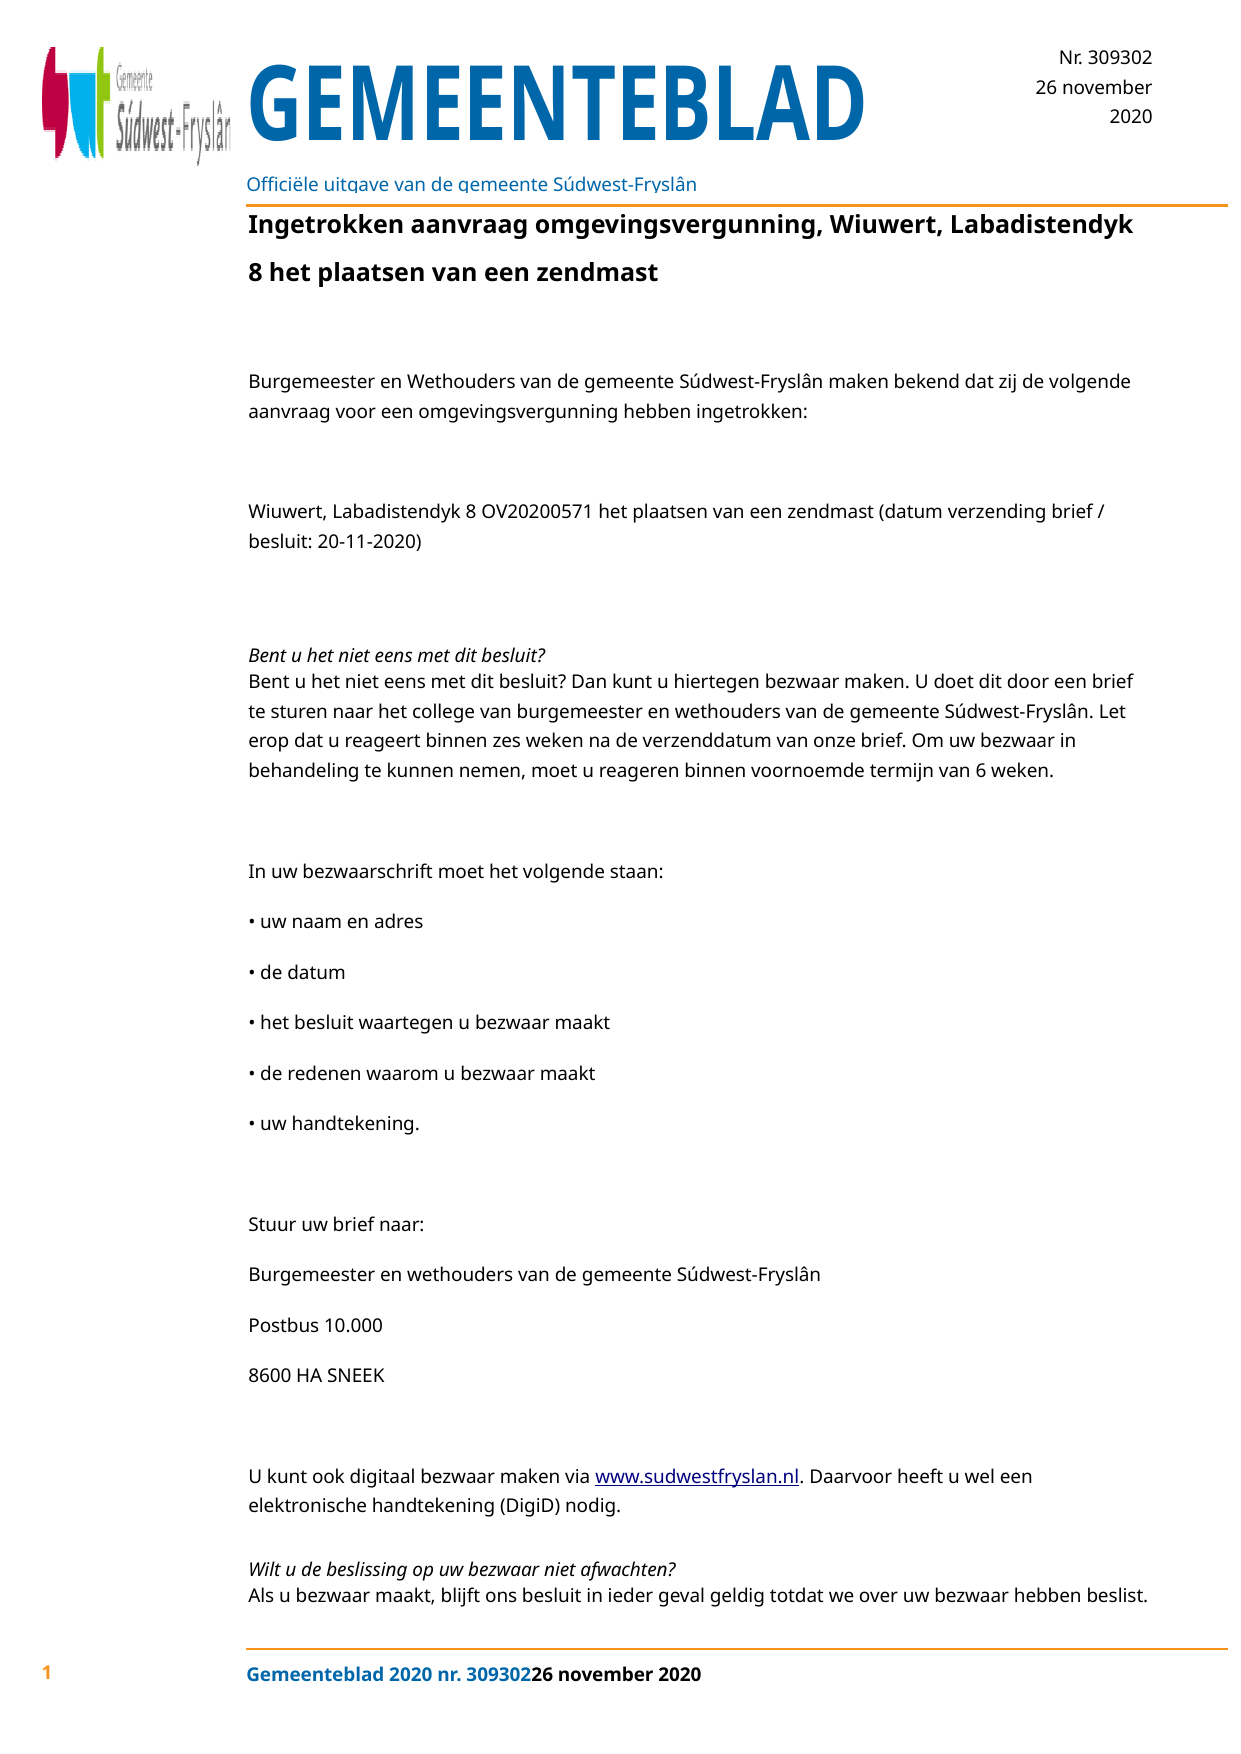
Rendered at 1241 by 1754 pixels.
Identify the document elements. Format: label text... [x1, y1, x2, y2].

text 8600 HA SNEEK [248, 1362, 1152, 1388]
text • de redenen waarom u bezwaar maakt [248, 1060, 1152, 1085]
text Wilt u de beslissing op uw bezwaar niet afwachten? [248, 1557, 1152, 1582]
text Als u bezwaar maakt, blijft ons besluit in ieder geval geldig totdat we over uw bezwaar hebben beslist. [248, 1582, 1152, 1608]
text U kunt ook digitaal bezwaar maken via www.sudwestfryslan.nl. Daarvoor heeft u wel een elektronische handtekening (DigiD) nodig. [248, 1463, 1152, 1518]
picture [41, 47, 231, 172]
text Stuur uw brief naar: [248, 1211, 1152, 1237]
text • de datum [248, 959, 1152, 984]
text • uw handtekening. [248, 1110, 1152, 1136]
text In uw bezwaarschrift moet het volgende staan: [248, 858, 1152, 884]
text Wiuwert, Labadistendyk 8 OV20200571 het plaatsen van een zendmast (datum verzending brief / besluit: 20-11-2020) [248, 499, 1152, 554]
text Postbus 10.000 [248, 1312, 1152, 1337]
text • het besluit waartegen u bezwaar maakt [248, 1009, 1152, 1035]
text Bent u het niet eens met dit besluit? [248, 643, 1152, 668]
text Ingetrokken aanvraag omgevingsvergunning, Wiuwert, Labadistendyk 8 het plaatsen van een zendmast [248, 207, 1152, 288]
text Burgemeester en wethouders van de gemeente Súdwest-Fryslân [248, 1261, 1152, 1287]
text • uw naam en adres [248, 908, 1152, 934]
text Burgemeester en Wethouders van de gemeente Súdwest-Fryslân maken bekend dat zij de volgende aanvraag voor een omgevingsvergunning hebben ingetrokken: [248, 368, 1152, 424]
text Bent u het niet eens met dit besluit? Dan kunt u hiertegen bezwaar maken. U doet dit door een brief te sturen naar het college van burgemeester en wethouders van de gemeente Súdwest-Fryslân. Let erop dat u reageert binnen zes weken na de verzenddatum van onze brief. Om uw bezwaar in behandeling te kunnen nemen, moet u reageren binnen voornoemde termijn van 6 weken. [248, 668, 1152, 783]
